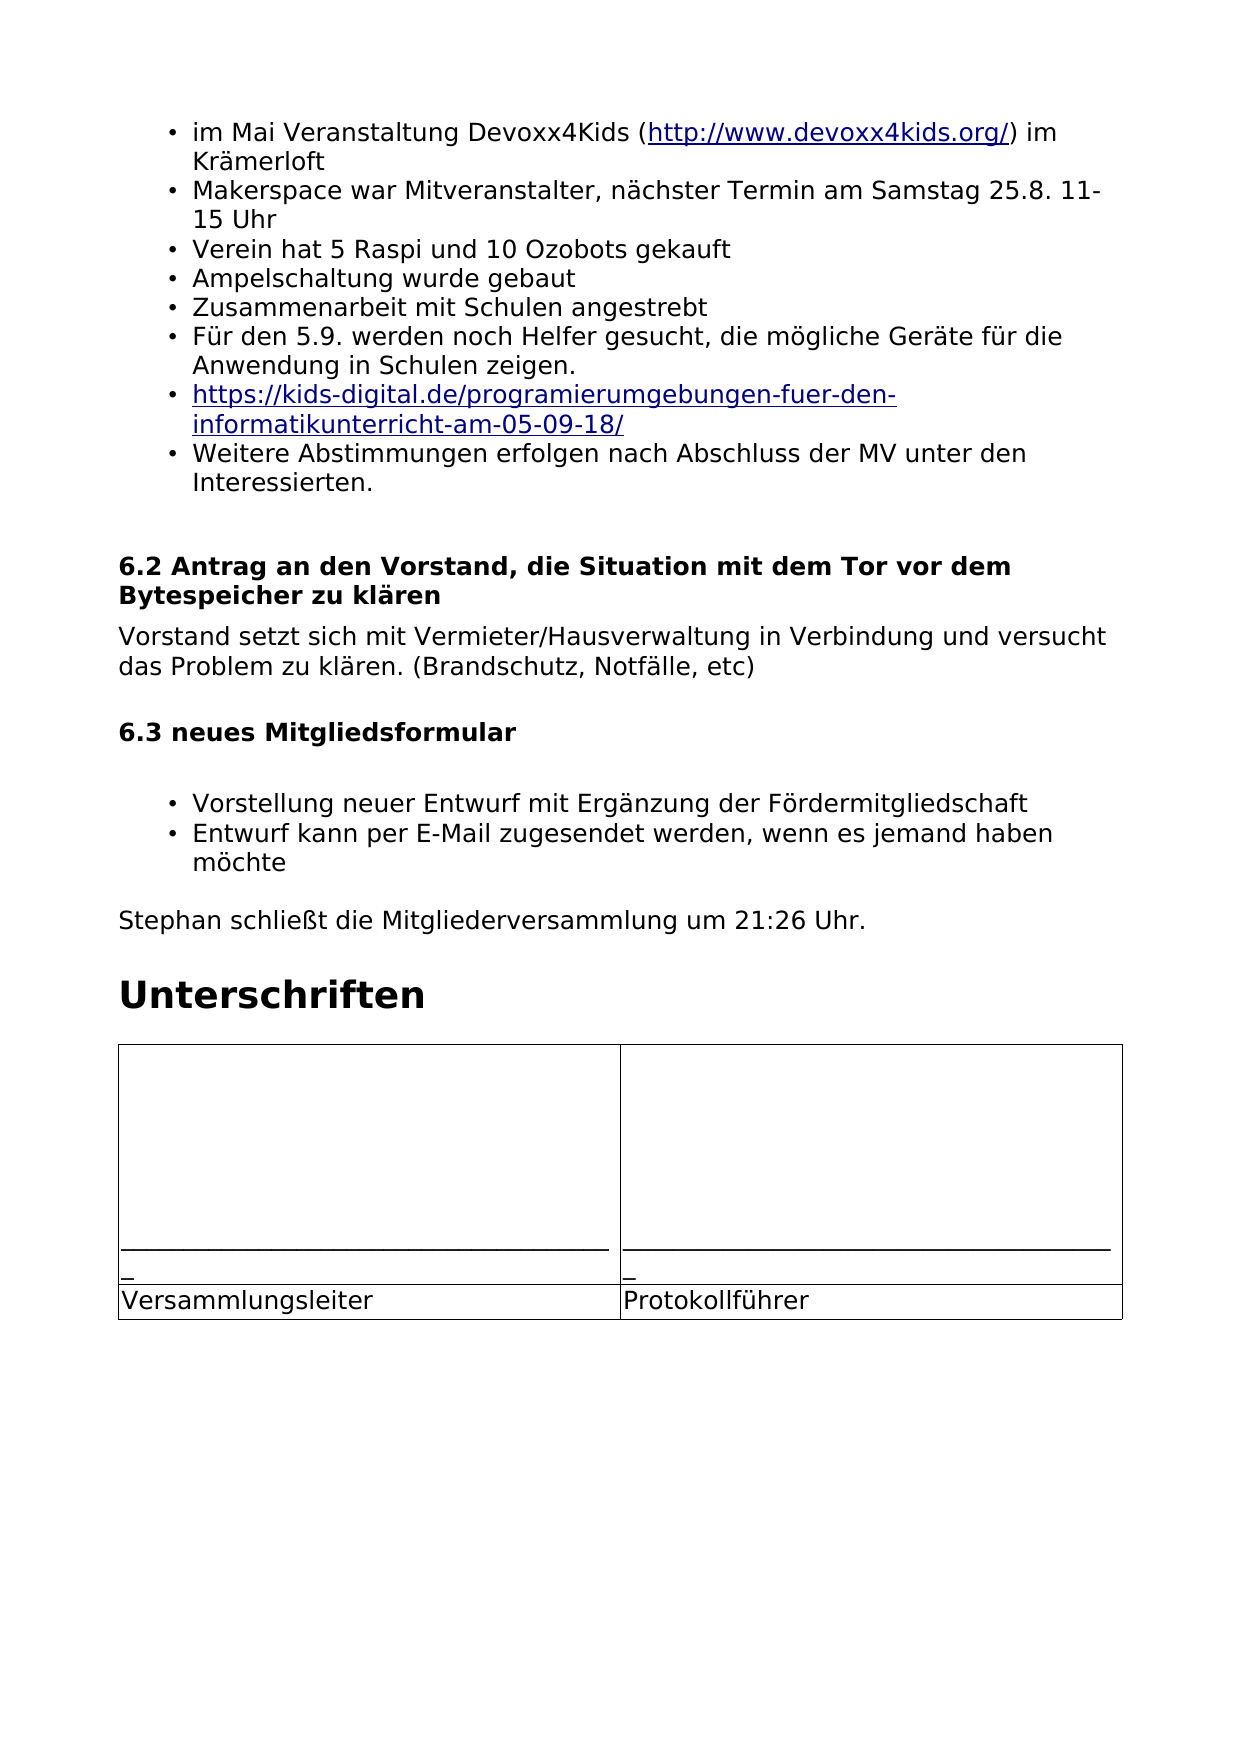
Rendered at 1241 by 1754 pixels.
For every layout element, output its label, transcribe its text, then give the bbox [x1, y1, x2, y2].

list Zusammenarbeit mit Schulen angestrebt [177, 293, 1122, 322]
subtitle 6.3 neues Mitgliedsformular [118, 718, 1122, 748]
list https://kids-digital.de/programierumgebungen-fuer-den-informatikunterricht-am-05-09-18/ [177, 381, 1122, 439]
list im Mai Veranstaltung Devoxx4Kids (http://www.devoxx4kids.org/) im Krämerloft [177, 118, 1122, 176]
list Weitere Abstimmungen erfolgen nach Abschluss der MV unter den Interessierten. [177, 439, 1122, 497]
list Vorstellung neuer Entwurf mit Ergänzung der Fördermitgliedschaft [177, 789, 1122, 819]
table_header ________________________________________ [119, 1045, 620, 1283]
table_cell Versammlungsleiter [119, 1285, 620, 1318]
list Ampelschaltung wurde gebaut [177, 264, 1122, 293]
table_cell Protokollführer [621, 1285, 1122, 1318]
subtitle 6.2 Antrag an den Vorstand, die Situation mit dem Tor vor dem Bytespeicher zu klären [118, 552, 1122, 610]
subtitle Unterschriften [118, 973, 1122, 1017]
text Vorstand setzt sich mit Vermieter/Hausverwaltung in Verbindung und versucht das Problem zu klären. (Brandschutz, Notfälle, etc) [118, 623, 1122, 681]
list Makerspace war Mitveranstalter, nächster Termin am Samstag 25.8. 11-15 Uhr [177, 176, 1122, 235]
list Entwurf kann per E-Mail zugesendet werden, wenn es jemand haben möchte [177, 819, 1122, 877]
list Für den 5.9. werden noch Helfer gesucht, die mögliche Geräte für die Anwendung in Schulen zeigen. [177, 322, 1122, 381]
text Stephan schließt die Mitgliederversammlung um 21:26 Uhr. [118, 907, 1122, 936]
table_header ________________________________________ [621, 1045, 1122, 1283]
list Verein hat 5 Raspi und 10 Ozobots gekauft [177, 235, 1122, 264]
